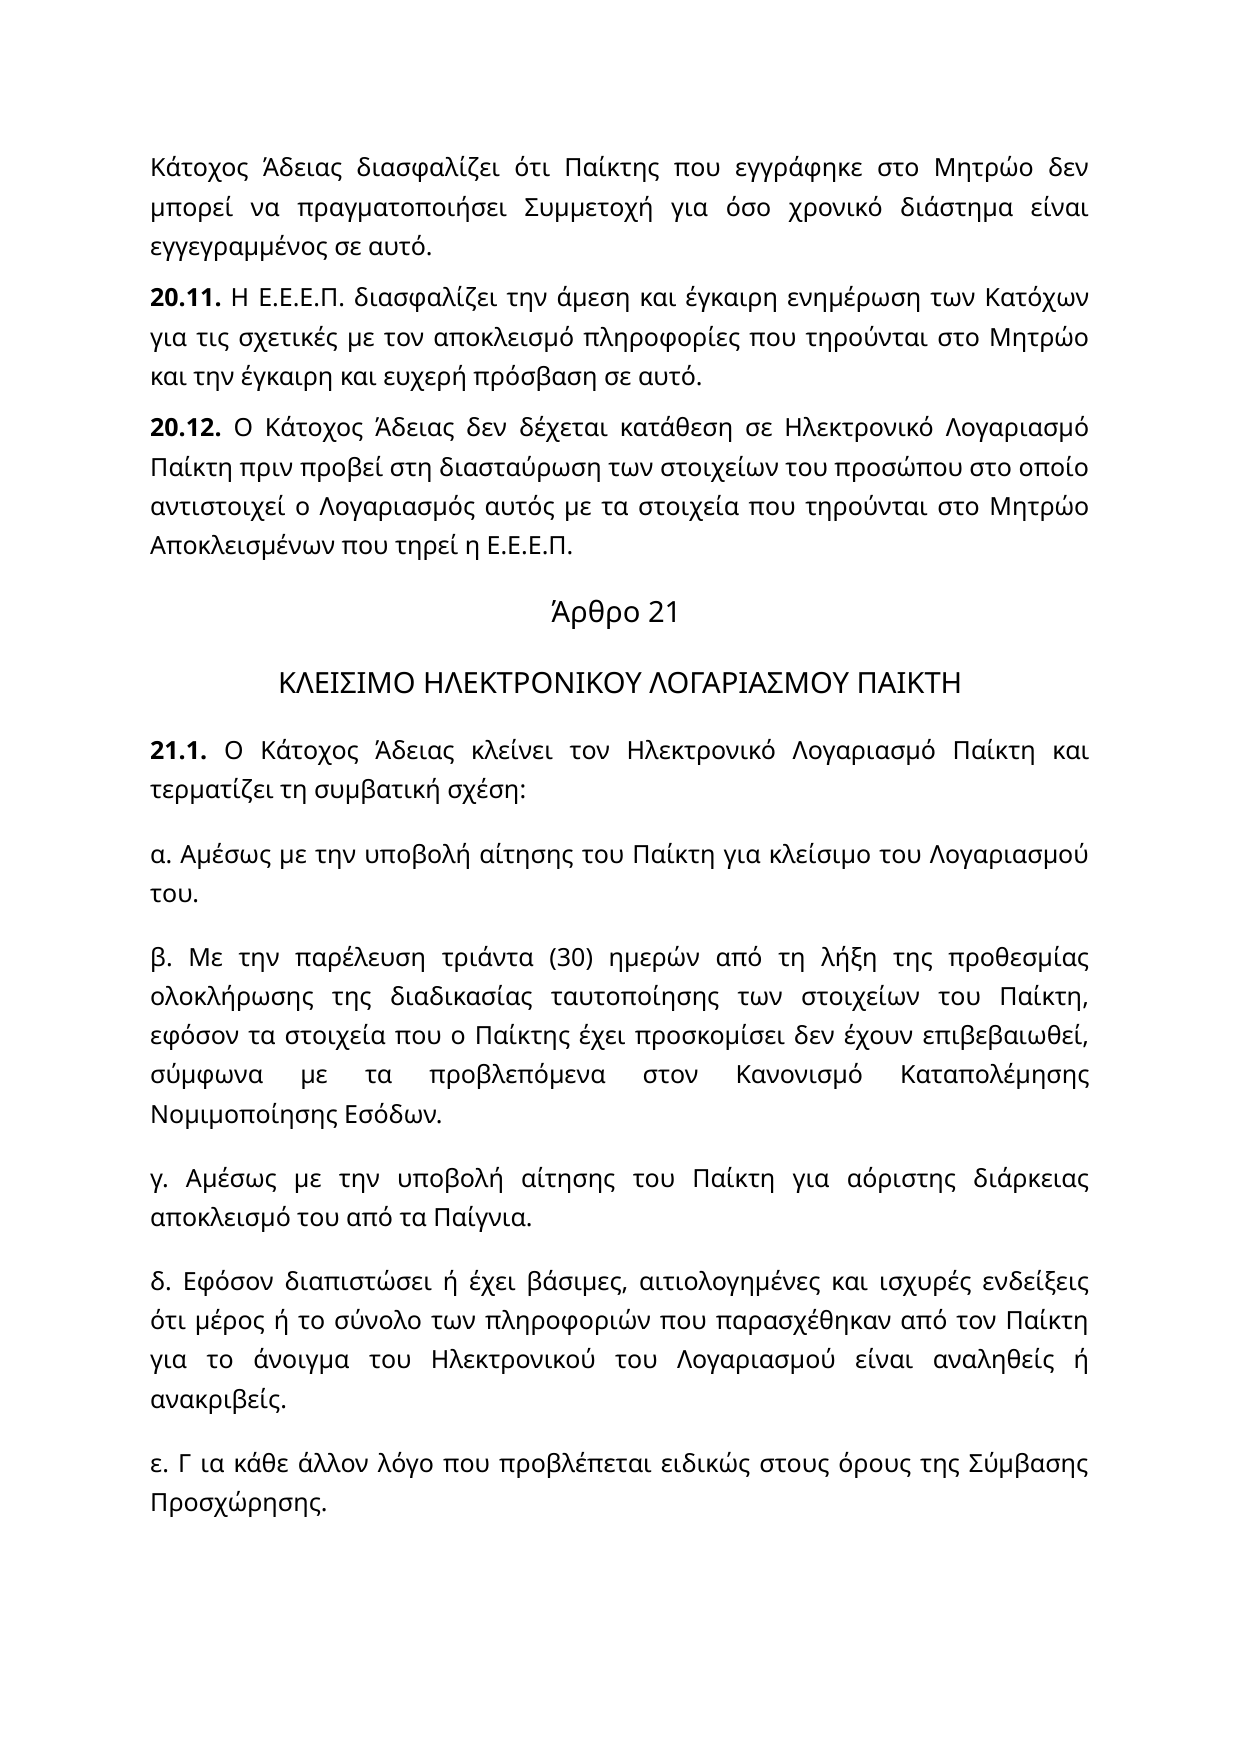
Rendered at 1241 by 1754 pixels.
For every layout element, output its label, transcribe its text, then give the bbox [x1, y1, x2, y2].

subtitle ΚΛΕΙΣΙΜΟ ΗΛΕΚΤΡΟΝΙΚΟΥ ΛΟΓΑΡΙΑΣΜΟΥ ΠΑΙΚΤΗ [150, 662, 1090, 702]
text γ. Αμέσως με την υποβολή αίτησης του Παίκτη για αόριστης διάρκειας αποκλεισμό του από τα Παίγνια. [150, 1160, 1090, 1234]
text δ. Εφόσον διαπιστώσει ή έχει βάσιμες, αιτιολογημένες και ισχυρές ενδείξεις ότι μέρος ή το σύνολο των πληροφοριών που παρασχέθηκαν από τον Παίκτη για το άνοιγμα του Ηλεκτρονικού του Λογαριασμού είναι αναληθείς ή ανακριβείς. [150, 1264, 1090, 1415]
text α. Αμέσως με την υποβολή αίτησης του Παίκτη για κλείσιμο του Λογαριασμού του. [150, 836, 1090, 909]
text β. Με την παρέλευση τριάντα (30) ημερών από τη λήξη της προθεσμίας ολοκλήρωσης της διαδικασίας ταυτοποίησης των στοιχείων του Παίκτη, εφόσον τα στοιχεία που ο Παίκτης έχει προσκομίσει δεν έχουν επιβεβαιωθεί, σύμφωνα με τα προβλεπόμενα στον Κανονισμό Καταπολέμησης Νομιμοποίησης Εσόδων. [150, 939, 1090, 1130]
text Κάτοχος Άδειας διασφαλίζει ότι Παίκτης που εγγράφηκε στο Μητρώο δεν μπορεί να πραγματοποιήσει Συμμετοχή για όσο χρονικό διάστημα είναι εγγεγραμμένος σε αυτό. [150, 150, 1090, 262]
text 21.1. Ο Κάτοχος Άδειας κλείνει τον Ηλεκτρονικό Λογαριασμό Παίκτη και τερματίζει τη συμβατική σχέση: [150, 733, 1090, 806]
text 20.11. Η Ε.Ε.Ε.Π. διασφαλίζει την άμεση και έγκαιρη ενημέρωση των Κατόχων για τις σχετικές με τον αποκλεισμό πληροφορίες που τηρούνται στο Μητρώο και την έγκαιρη και ευχερή πρόσβαση σε αυτό. [150, 280, 1090, 392]
subtitle Άρθρο 21 [150, 592, 1090, 631]
text 20.12. Ο Κάτοχος Άδειας δεν δέχεται κατάθεση σε Ηλεκτρονικό Λογαριασμό Παίκτη πριν προβεί στη διασταύρωση των στοιχείων του προσώπου στο οποίο αντιστοιχεί ο Λογαριασμός αυτός με τα στοιχεία που τηρούνται στο Μητρώο Αποκλεισμένων που τηρεί η Ε.Ε.Ε.Π. [150, 410, 1090, 562]
text ε. Γ ια κάθε άλλον λόγο που προβλέπεται ειδικώς στους όρους της Σύμβασης Προσχώρησης. [150, 1445, 1090, 1519]
